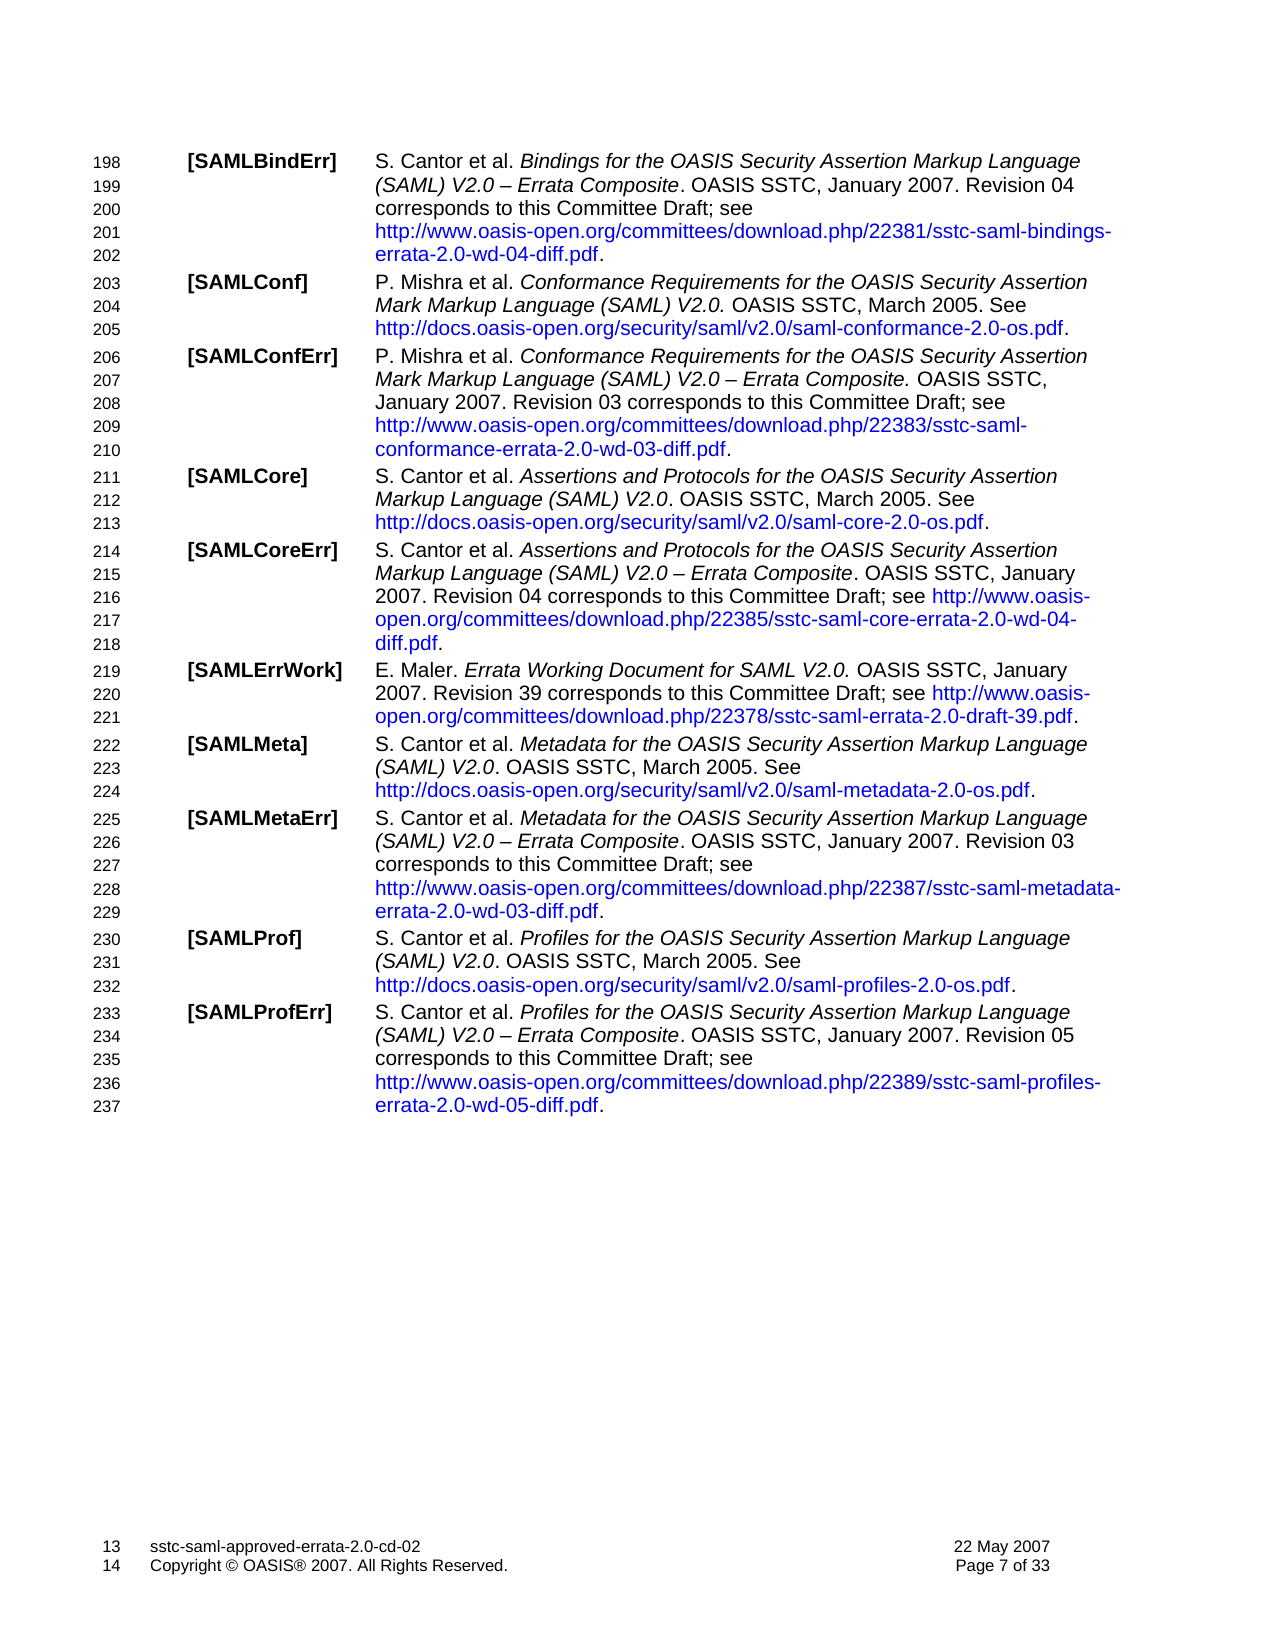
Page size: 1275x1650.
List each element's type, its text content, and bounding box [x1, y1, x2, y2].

text [SAMLProfErr] S. Cantor et al. Profiles for the OASIS Security Assertion Markup Language (SAML) V2.0 – Errata Composite. OASIS SSTC, January 2007. Revision 05 corresponds to this Committee Draft; see http://www.oasis-open.org/committees/download.php/22389/sstc-saml-profiles-errata-2.0-wd-05-diff.pdf. [187, 1001, 1125, 1117]
text [SAMLConfErr] P. Mishra et al. Conformance Requirements for the OASIS Security Assertion Mark Markup Language (SAML) V2.0 – Errata Composite. OASIS SSTC, January 2007. Revision 03 corresponds to this Committee Draft; see http://www.oasis-open.org/committees/download.php/22383/sstc-saml-conformance-errata-2.0-wd-03-diff.pdf. [187, 344, 1125, 460]
text [SAMLMetaErr] S. Cantor et al. Metadata for the OASIS Security Assertion Markup Language (SAML) V2.0 – Errata Composite. OASIS SSTC, January 2007. Revision 03 corresponds to this Committee Draft; see http://www.oasis-open.org/committees/download.php/22387/sstc-saml-metadata-errata-2.0-wd-03-diff.pdf. [187, 806, 1125, 922]
text [SAMLCore] S. Cantor et al. Assertions and Protocols for the OASIS Security Assertion Markup Language (SAML) V2.0. OASIS SSTC, March 2005. See http://docs.oasis-open.org/security/saml/v2.0/saml-core-2.0-os.pdf. [187, 464, 1125, 534]
text [SAMLMeta] S. Cantor et al. Metadata for the OASIS Security Assertion Markup Language (SAML) V2.0. OASIS SSTC, March 2005. See http://docs.oasis-open.org/security/saml/v2.0/saml-metadata-2.0-os.pdf. [187, 732, 1125, 802]
text [SAMLBindErr] S. Cantor et al. Bindings for the OASIS Security Assertion Markup Language (SAML) V2.0 – Errata Composite. OASIS SSTC, January 2007. Revision 04 corresponds to this Committee Draft; see http://www.oasis-open.org/committees/download.php/22381/sstc-saml-bindings-errata-2.0-wd-04-diff.pdf. [187, 150, 1125, 266]
text [SAMLCoreErr] S. Cantor et al. Assertions and Protocols for the OASIS Security Assertion Markup Language (SAML) V2.0 – Errata Composite. OASIS SSTC, January 2007. Revision 04 corresponds to this Committee Draft; see http://www.oasis-open.org/committees/download.php/22385/sstc-saml-core-errata-2.0-wd-04-diff.pdf. [187, 538, 1125, 654]
text [SAMLProf] S. Cantor et al. Profiles for the OASIS Security Assertion Markup Language (SAML) V2.0. OASIS SSTC, March 2005. See http://docs.oasis-open.org/security/saml/v2.0/saml-profiles-2.0-os.pdf. [187, 927, 1125, 996]
text [SAMLConf] P. Mishra et al. Conformance Requirements for the OASIS Security Assertion Mark Markup Language (SAML) V2.0. OASIS SSTC, March 2005. See http://docs.oasis-open.org/security/saml/v2.0/saml-conformance-2.0-os.pdf. [187, 270, 1125, 340]
text [SAMLErrWork] E. Maler. Errata Working Document for SAML V2.0. OASIS SSTC, January 2007. Revision 39 corresponds to this Committee Draft; see http://www.oasis-open.org/committees/download.php/22378/sstc-saml-errata-2.0-draft-39.pdf. [187, 659, 1125, 728]
